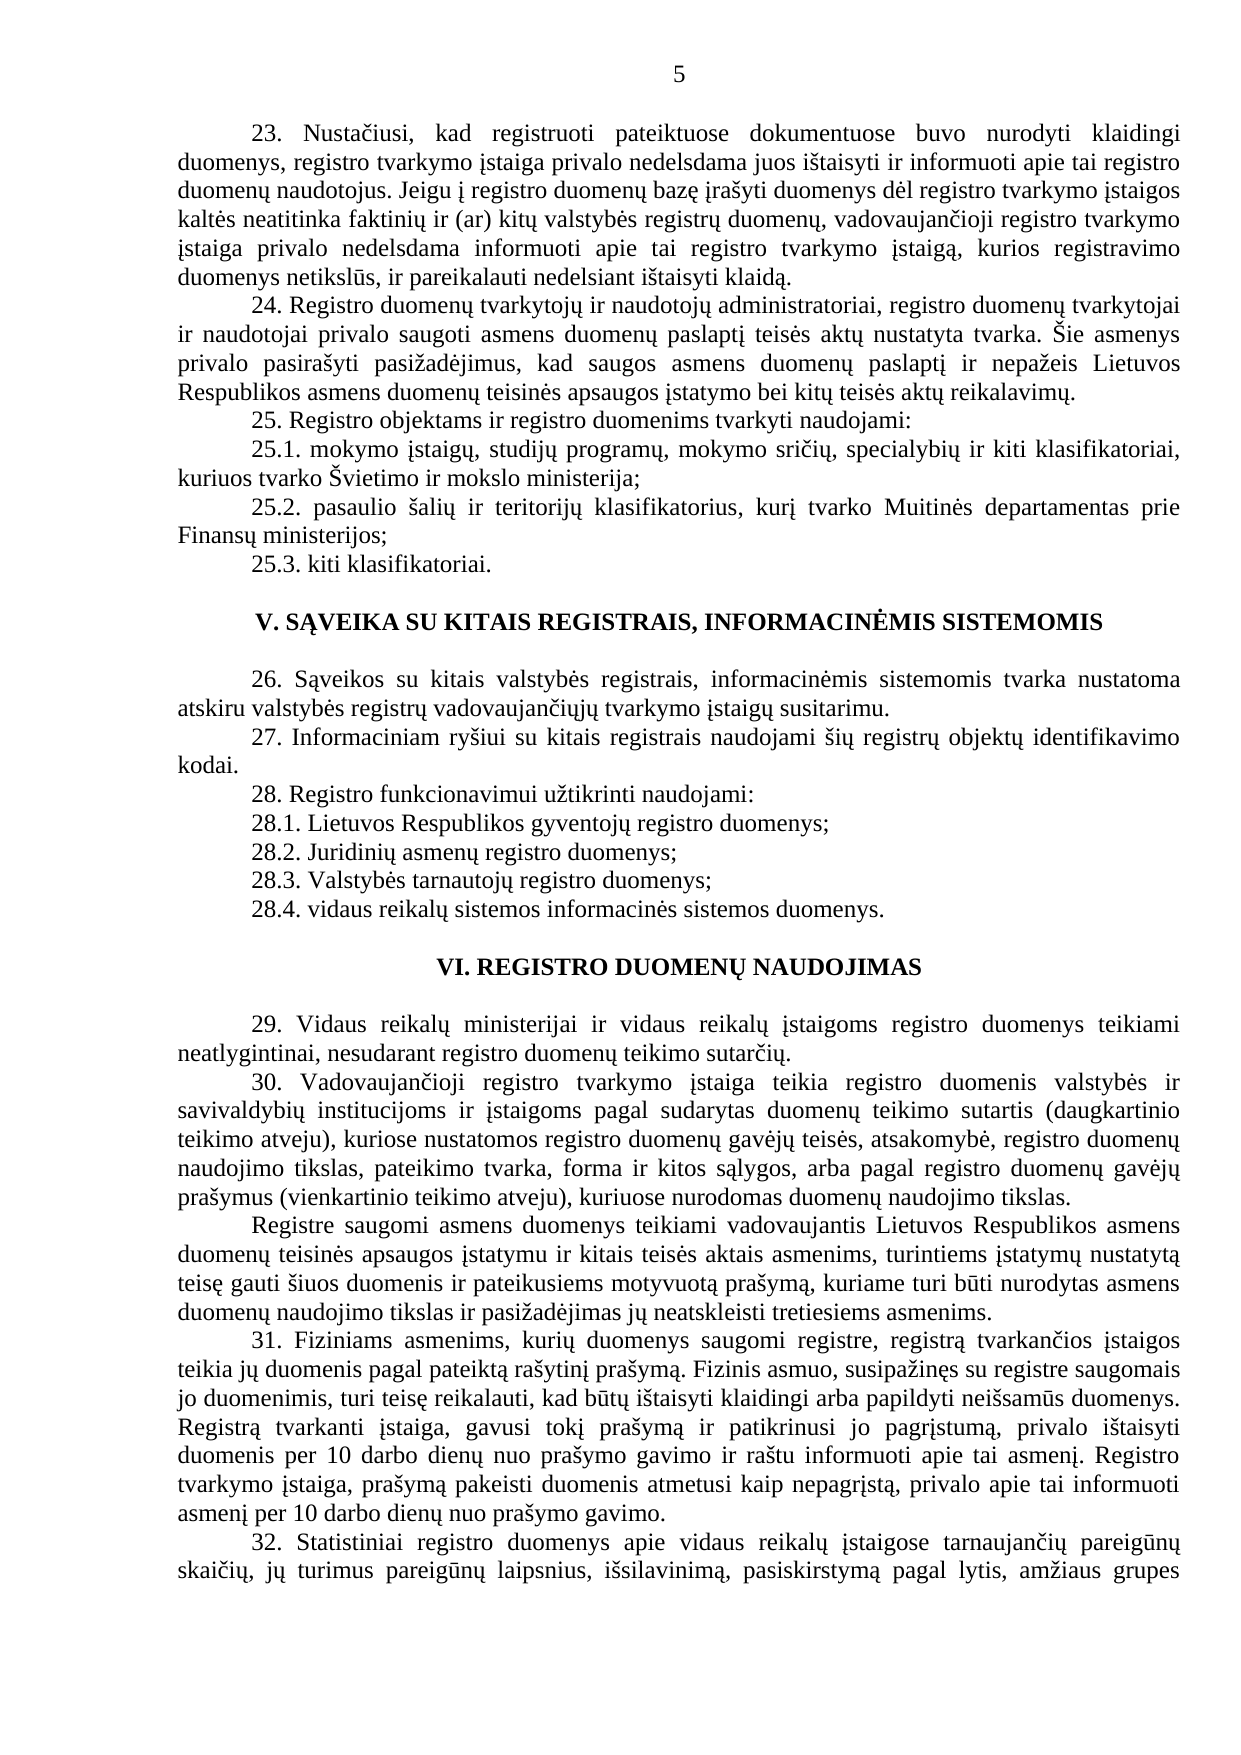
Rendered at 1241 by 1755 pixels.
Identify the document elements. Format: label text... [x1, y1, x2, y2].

text 25.2. pasaulio šalių ir teritorijų klasifikatorius, kurį tvarko Muitinės departamentas prie Finansų ministerijos; [177, 492, 1181, 549]
text 31. Fiziniams asmenims, kurių duomenys saugomi registre, registrą tvarkančios įstaigos teikia jų duomenis pagal pateiktą rašytinį prašymą. Fizinis asmuo, susipažinęs su registre saugomais jo duomenimis, turi teisę reikalauti, kad būtų ištaisyti klaidingi arba papildyti neišsamūs duomenys. Registrą tvarkanti įstaiga, gavusi tokį prašymą ir patikrinusi jo pagrįstumą, privalo ištaisyti duomenis per 10 darbo dienų nuo prašymo gavimo ir raštu informuoti apie tai asmenį. Registro tvarkymo įstaiga, prašymą pakeisti duomenis atmetusi kaip nepagrįstą, privalo apie tai informuoti asmenį per 10 darbo dienų nuo prašymo gavimo. [177, 1326, 1181, 1527]
text 28.2. Juridinių asmenų registro duomenys; [177, 837, 1181, 866]
text 25.3. kiti klasifikatoriai. [177, 549, 1181, 578]
text 24. Registro duomenų tvarkytojų ir naudotojų administratoriai, registro duomenų tvarkytojai ir naudotojai privalo saugoti asmens duomenų paslaptį teisės aktų nustatyta tvarka. Šie asmenys privalo pasirašyti pasižadėjimus, kad saugos asmens duomenų paslaptį ir nepažeis Lietuvos Respublikos asmens duomenų teisinės apsaugos įstatymo bei kitų teisės aktų reikalavimų. [177, 291, 1181, 406]
text 25.1. mokymo įstaigų, studijų programų, mokymo sričių, specialybių ir kiti klasifikatoriai, kuriuos tvarko Švietimo ir mokslo ministerija; [177, 434, 1181, 492]
text 26. Sąveikos su kitais valstybės registrais, informacinėmis sistemomis tvarka nustatoma atskiru valstybės registrų vadovaujančiųjų tvarkymo įstaigų susitarimu. [177, 664, 1181, 722]
text VI. REGISTRO DUOMENŲ NAUDOJIMAS [177, 952, 1181, 981]
text 28. Registro funkcionavimui užtikrinti naudojami: [177, 779, 1181, 808]
text 28.4. vidaus reikalų sistemos informacinės sistemos duomenys. [177, 894, 1181, 923]
text 28.1. Lietuvos Respublikos gyventojų registro duomenys; [177, 808, 1181, 837]
text 28.3. Valstybės tarnautojų registro duomenys; [177, 866, 1181, 894]
text 30. Vadovaujančioji registro tvarkymo įstaiga teikia registro duomenis valstybės ir savivaldybių institucijoms ir įstaigoms pagal sudarytas duomenų teikimo sutartis (daugkartinio teikimo atveju), kuriose nustatomos registro duomenų gavėjų teisės, atsakomybė, registro duomenų naudojimo tikslas, pateikimo tvarka, forma ir kitos sąlygos, arba pagal registro duomenų gavėjų prašymus (vienkartinio teikimo atveju), kuriuose nurodomas duomenų naudojimo tikslas. [177, 1067, 1181, 1211]
text 29. Vidaus reikalų ministerijai ir vidaus reikalų įstaigoms registro duomenys teikiami neatlygintinai, nesudarant registro duomenų teikimo sutarčių. [177, 1009, 1181, 1067]
text 23. Nustačiusi, kad registruoti pateiktuose dokumentuose buvo nurodyti klaidingi duomenys, registro tvarkymo įstaiga privalo nedelsdama juos ištaisyti ir informuoti apie tai registro duomenų naudotojus. Jeigu į registro duomenų bazę įrašyti duomenys dėl registro tvarkymo įstaigos kaltės neatitinka faktinių ir (ar) kitų valstybės registrų duomenų, vadovaujančioji registro tvarkymo įstaiga privalo nedelsdama informuoti apie tai registro tvarkymo įstaigą, kurios registravimo duomenys netikslūs, ir pareikalauti nedelsiant ištaisyti klaidą. [177, 118, 1181, 291]
text V. SĄVEIKA SU KITAIS REGISTRAIS, INFORMACINĖMIS SISTEMOMIS [177, 607, 1181, 636]
text 27. Informaciniam ryšiui su kitais registrais naudojami šių registrų objektų identifikavimo kodai. [177, 722, 1181, 779]
text 25. Registro objektams ir registro duomenims tvarkyti naudojami: [177, 406, 1181, 434]
text 32. Statistiniai registro duomenys apie vidaus reikalų įstaigose tarnaujančių pareigūnų skaičių, jų turimus pareigūnų laipsnius, išsilavinimą, pasiskirstymą pagal lytis, amžiaus grupes [177, 1527, 1181, 1584]
text Registre saugomi asmens duomenys teikiami vadovaujantis Lietuvos Respublikos asmens duomenų teisinės apsaugos įstatymu ir kitais teisės aktais asmenims, turintiems įstatymų nustatytą teisę gauti šiuos duomenis ir pateikusiems motyvuotą prašymą, kuriame turi būti nurodytas asmens duomenų naudojimo tikslas ir pasižadėjimas jų neatskleisti tretiesiems asmenims. [177, 1211, 1181, 1326]
